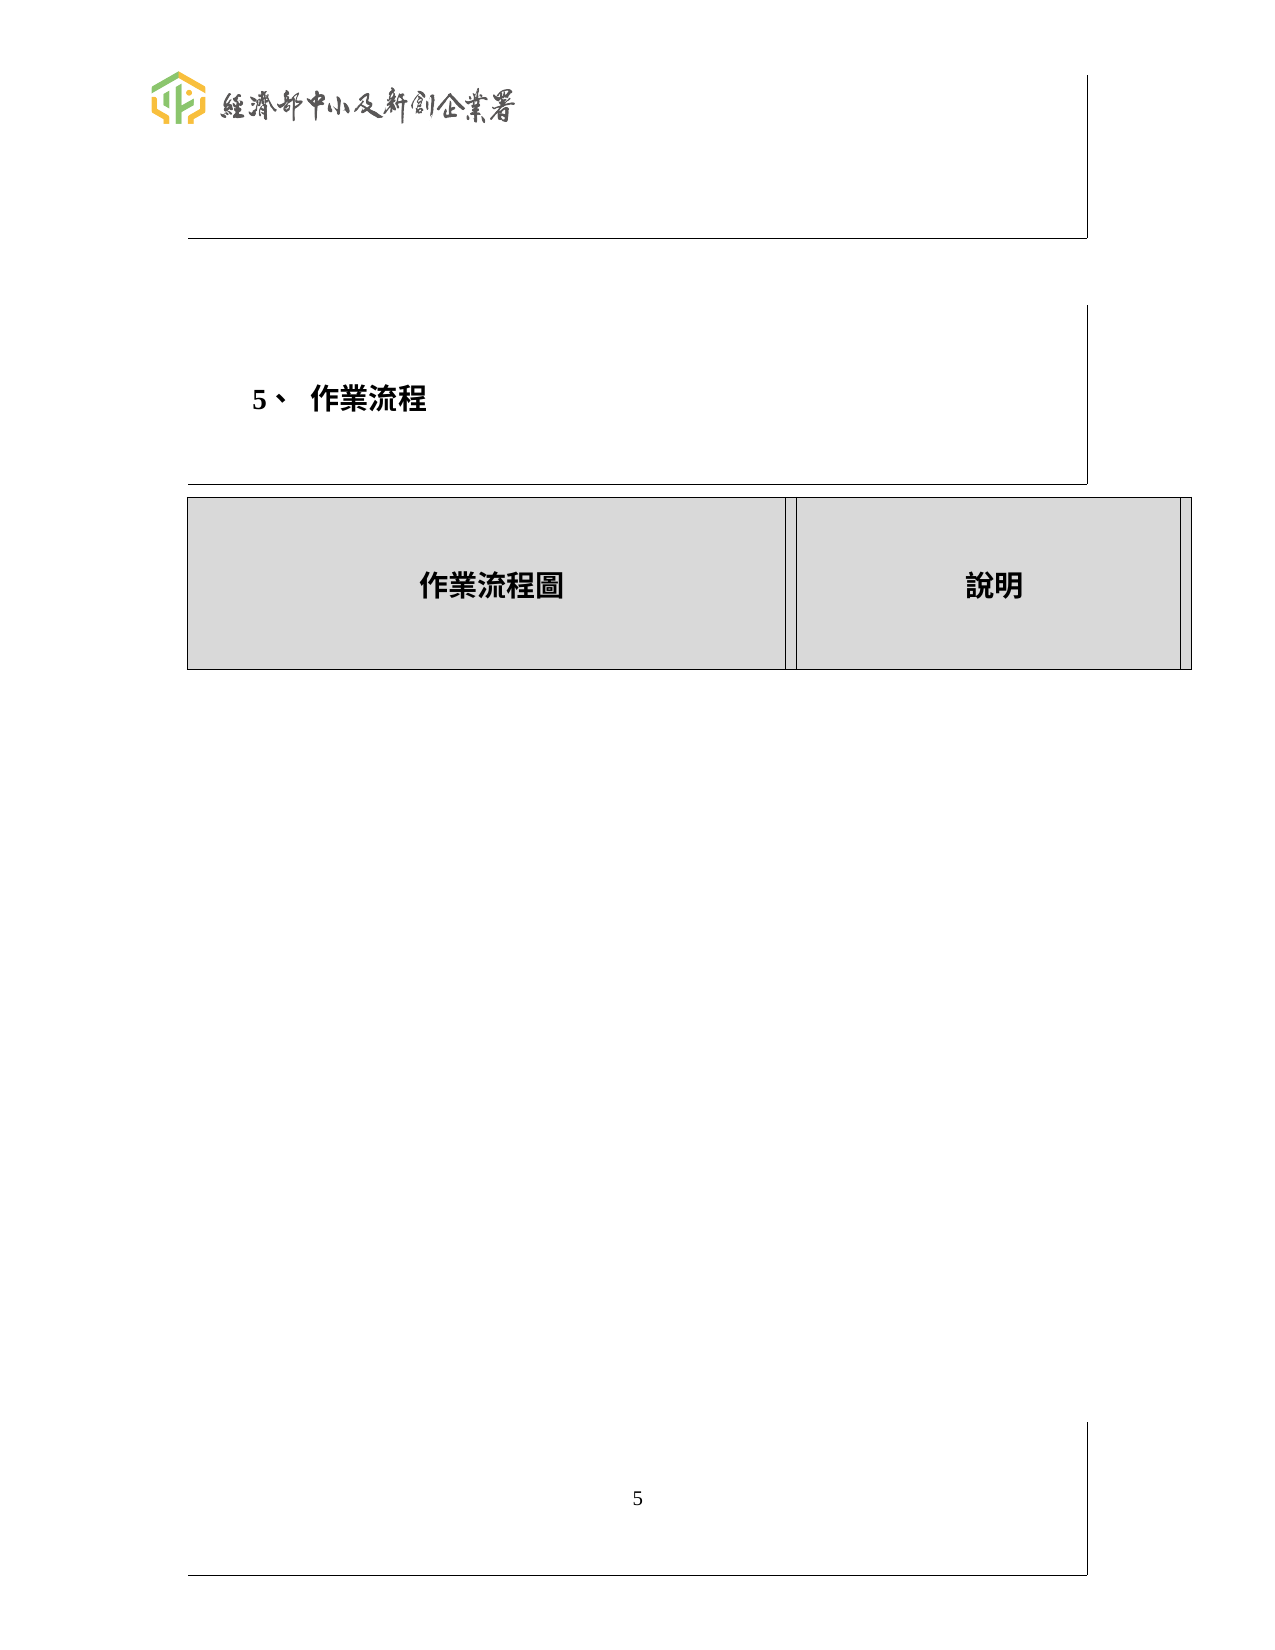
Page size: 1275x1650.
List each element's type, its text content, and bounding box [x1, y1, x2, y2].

table_header [786, 498, 796, 669]
table_header [1181, 498, 1191, 669]
list 作業流程 [187, 305, 1087, 484]
table_header 說明 [797, 498, 1180, 669]
table_header 作業流程圖 [188, 498, 785, 669]
